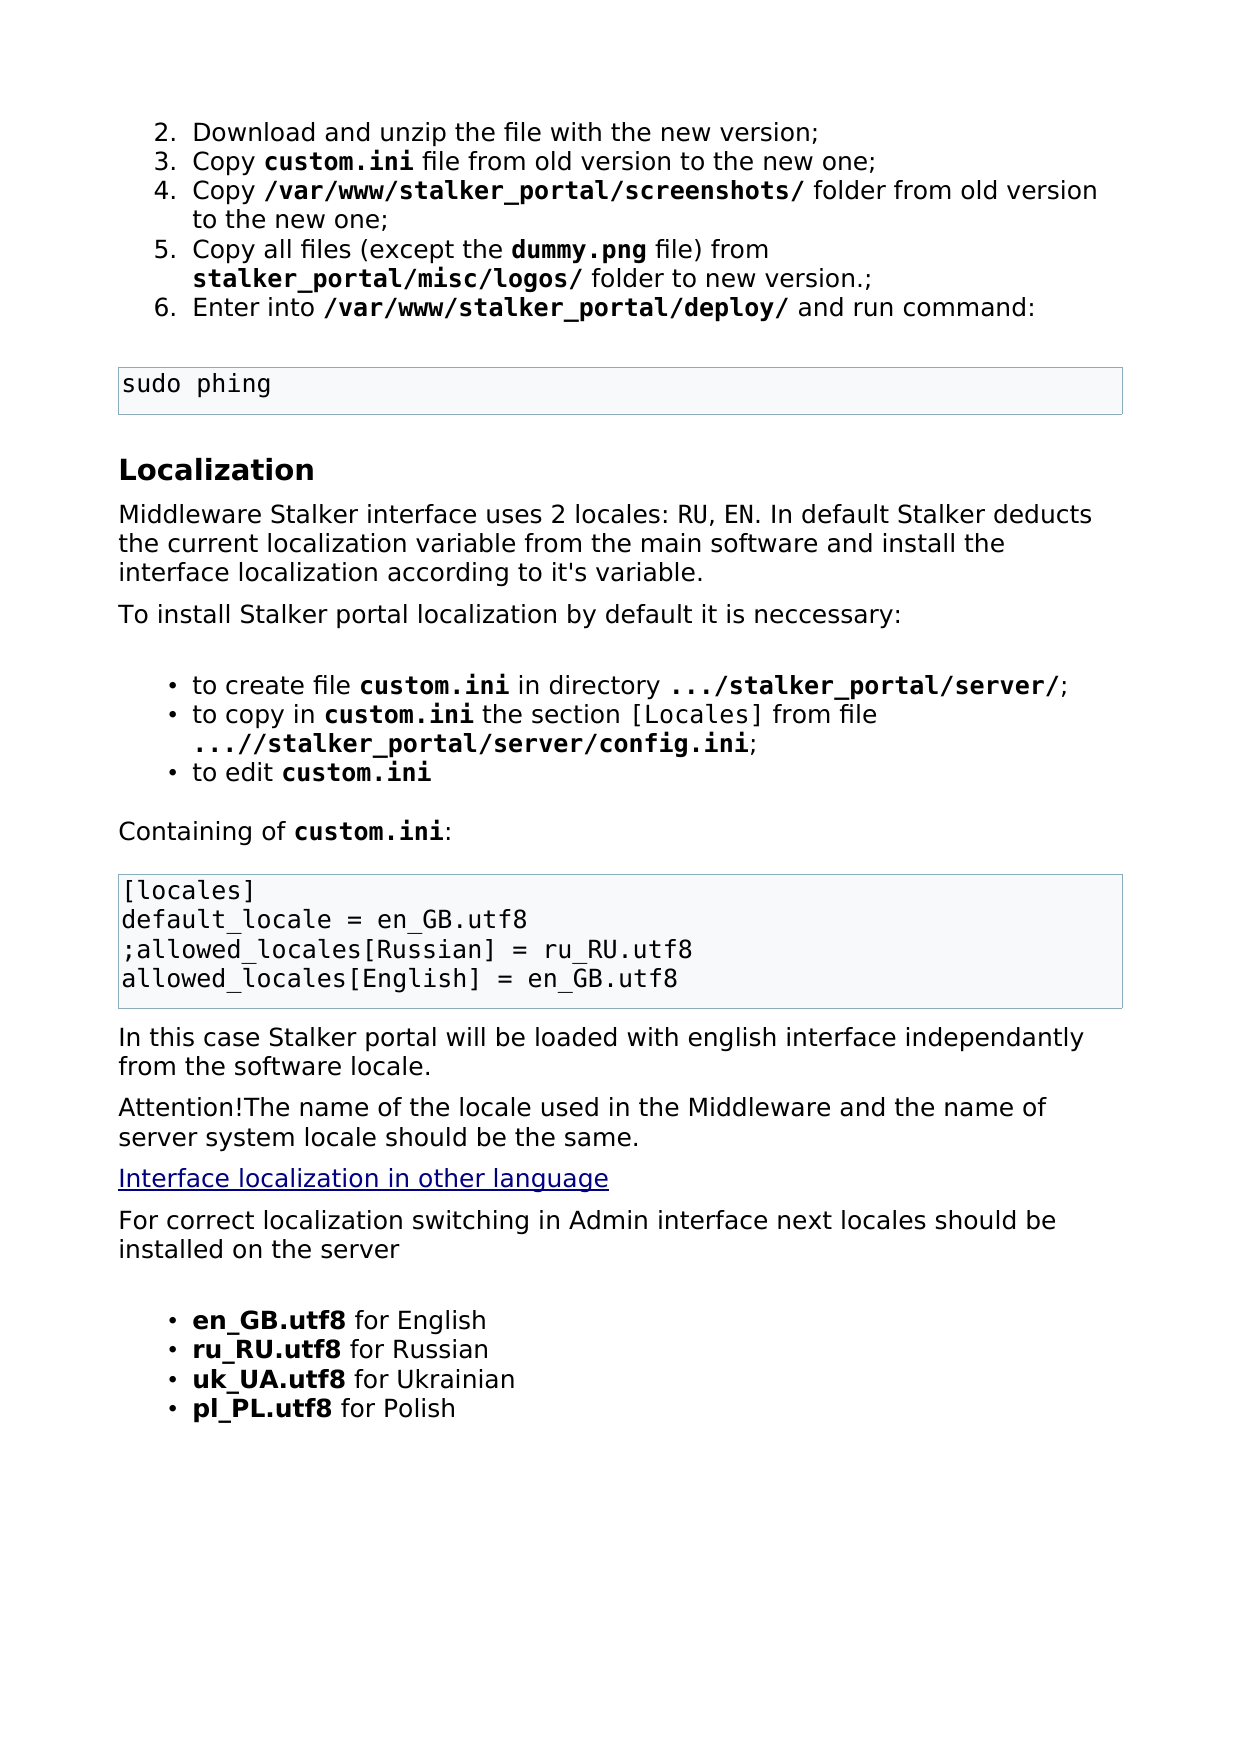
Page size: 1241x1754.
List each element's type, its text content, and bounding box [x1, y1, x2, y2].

list en_GB.utf8 for English [177, 1306, 1122, 1336]
list Copy /var/www/stalker_portal/screenshots/ folder from old version to the new one; [177, 176, 1122, 235]
text In this case Stalker portal will be loaded with english interface independantly from the software locale. [118, 1023, 1122, 1081]
text Middleware Stalker interface uses 2 locales: RU, EN. In default Stalker deducts the current localization variable from the main software and install the interface localization according to it's variable. [118, 500, 1122, 587]
list Copy all files (except the dummy.png file) from stalker_portal/misc/logos/ folder to new version.; [177, 235, 1122, 293]
list to create file custom.ini in directory .../stalker_portal/server/; [177, 671, 1122, 700]
subtitle Localization [118, 453, 1122, 487]
list uk_UA.utf8 for Ukrainian [177, 1365, 1122, 1394]
list pl_PL.utf8 for Polish [177, 1394, 1122, 1423]
text Containing of custom.ini: [118, 817, 1122, 846]
list Copy custom.ini file from old version to the new one; [177, 147, 1122, 176]
table_header [locales] default_locale = en_GB.utf8 ;allowed_locales[Russian] = ru_RU.utf8 allowed_locales[English] = en_GB.utf8 [119, 875, 1122, 1008]
text Attention!The name of the locale used in the Middleware and the name of server system locale should be the same. [118, 1094, 1122, 1152]
list to copy in custom.ini the section [Locales] from file ...//stalker_portal/server/config.ini; [177, 700, 1122, 758]
list Enter into /var/www/stalker_portal/deploy/ and run command: [177, 293, 1122, 322]
text Interface localization in other language [118, 1164, 1122, 1194]
text To install Stalker portal localization by default it is neccessary: [118, 600, 1122, 629]
list Download and unzip the file with the new version; [177, 118, 1122, 147]
table_header sudo phing [119, 368, 1122, 413]
list to edit custom.ini [177, 758, 1122, 788]
text For correct localization switching in Admin interface next locales should be installed on the server [118, 1206, 1122, 1264]
list ru_RU.utf8 for Russian [177, 1336, 1122, 1365]
